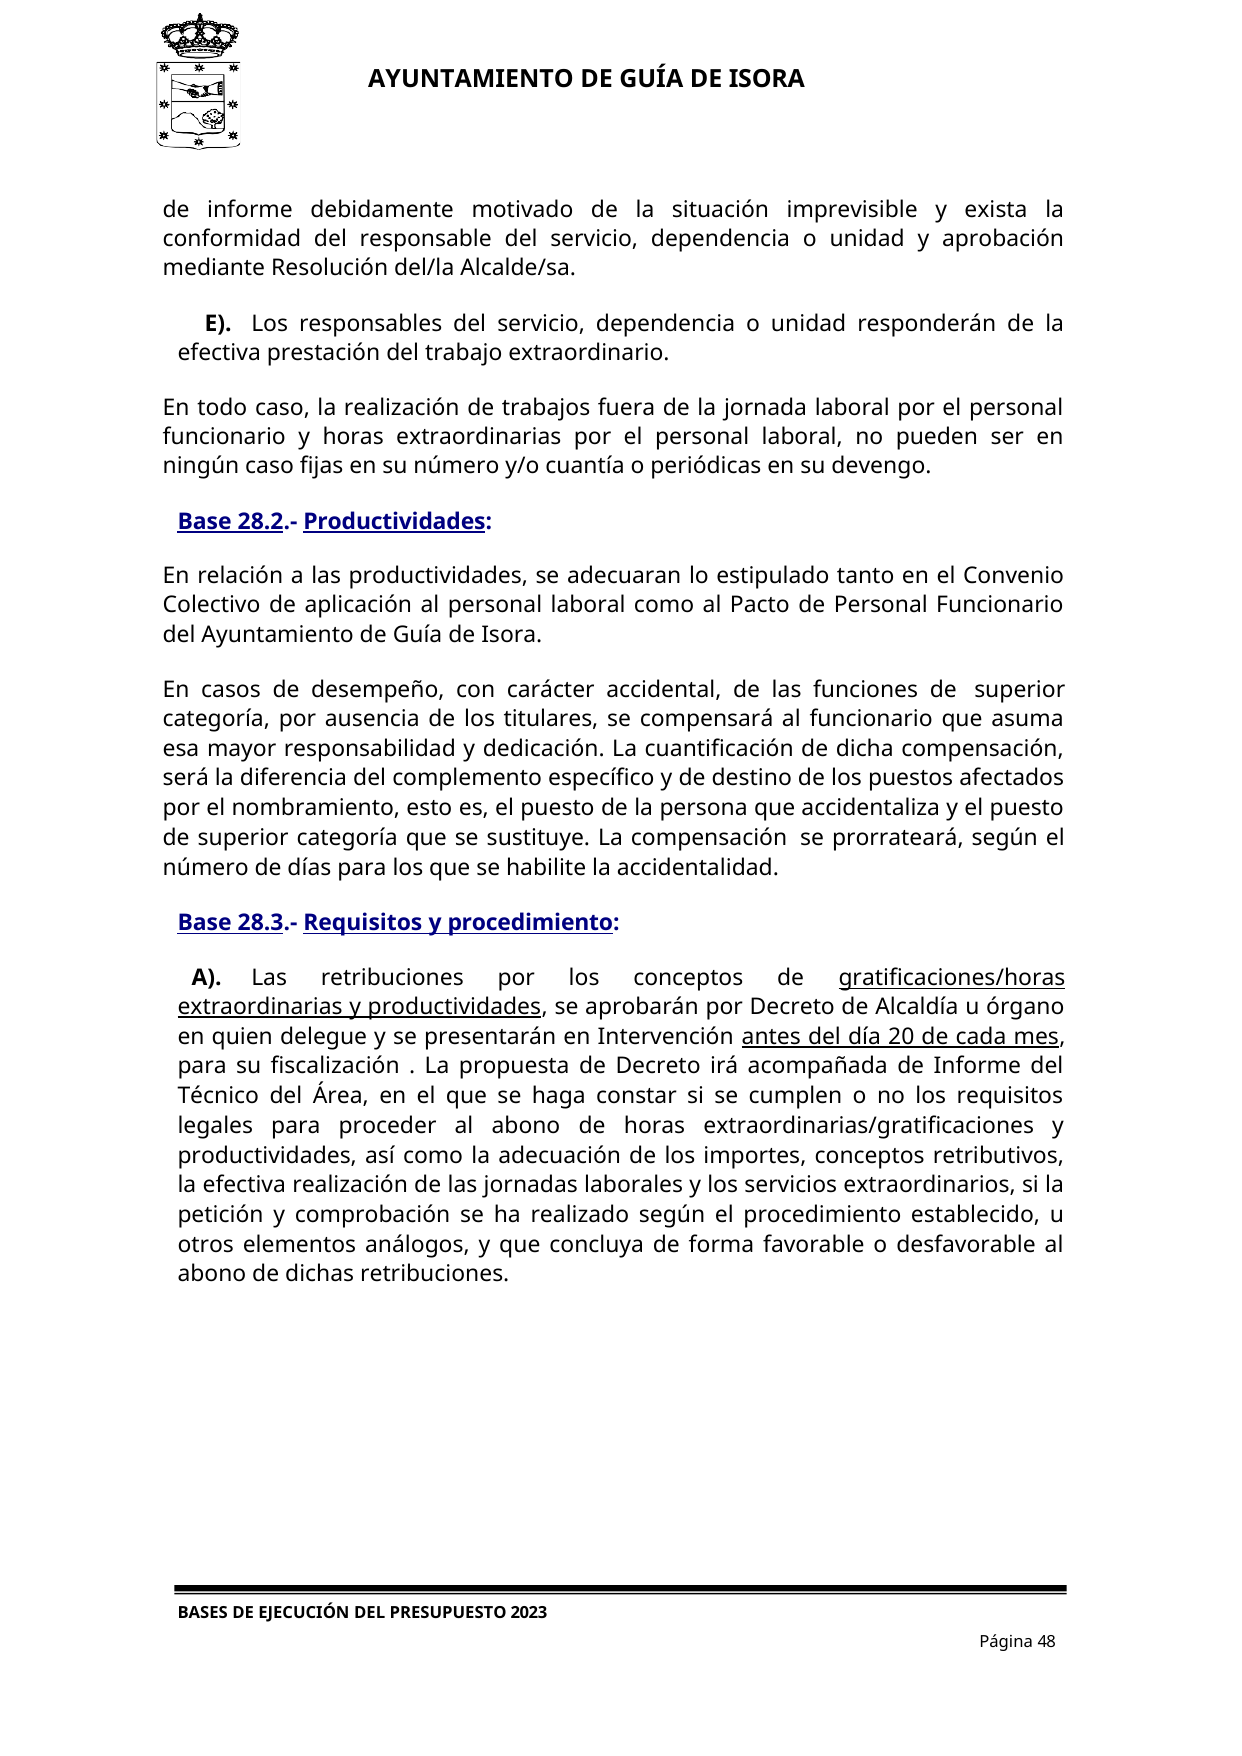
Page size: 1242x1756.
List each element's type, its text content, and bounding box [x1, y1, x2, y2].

list Los responsables del servicio, dependencia o unidad responderán de la efectiva prestación del trabajo extraordinario. [162, 307, 1064, 367]
subtitle Base 28.2.- Productividades: [177, 505, 1079, 536]
text En todo caso, la realización de trabajos fuera de la jornada laboral por el personal funcionario y horas extraordinarias por el personal laboral, no pueden ser en ningún caso fijas en su número y/o cuantía o periódicas en su devengo. [162, 392, 1065, 481]
subtitle Base 28.3.- Requisitos y procedimiento: [177, 906, 1079, 937]
text de informe debidamente motivado de la situación imprevisible y exista la conformidad del responsable del servicio, dependencia o unidad y aprobación mediante Resolución del/la Alcalde/sa. [162, 193, 1065, 282]
list Las retribuciones por los conceptos de gratificaciones/horas extraordinarias y productividades, se aprobarán por Decreto de Alcaldía u órgano en quien delegue y se presentarán en Intervención antes del día 20 de cada mes, para su fiscalización . La propuesta de Decreto irá acompañada de Informe del Técnico del Área, en el que se haga constar si se cumplen o no los requisitos legales para proceder al abono de horas extraordinarias/gratificaciones y productividades, así como la adecuación de los importes, conceptos retributivos, la efectiva realización de las jornadas laborales y los servicios extraordinarios, si la petición y comprobación se ha realizado según el procedimiento establecido, u otros elementos análogos, y que concluya de forma favorable o desfavorable al abono de dichas retribuciones. [162, 962, 1065, 1288]
text En relación a las productividades, se adecuaran lo estipulado tanto en el Convenio Colectivo de aplicación al personal laboral como al Pacto de Personal Funcionario del Ayuntamiento de Guía de Isora. [162, 560, 1064, 649]
text En casos de desempeño, con carácter accidental, de las funciones de superior categoría, por ausencia de los titulares, se compensará al funcionario que asuma esa mayor responsabilidad y dedicación. La cuantificación de dicha compensación, será la diferencia del complemento específico y de destino de los puestos afectados por el nombramiento, esto es, el puesto de la persona que accidentaliza y el puesto de superior categoría que se sustituye. La compensación se prorrateará, según el número de días para los que se habilite la accidentalidad. [162, 674, 1065, 882]
